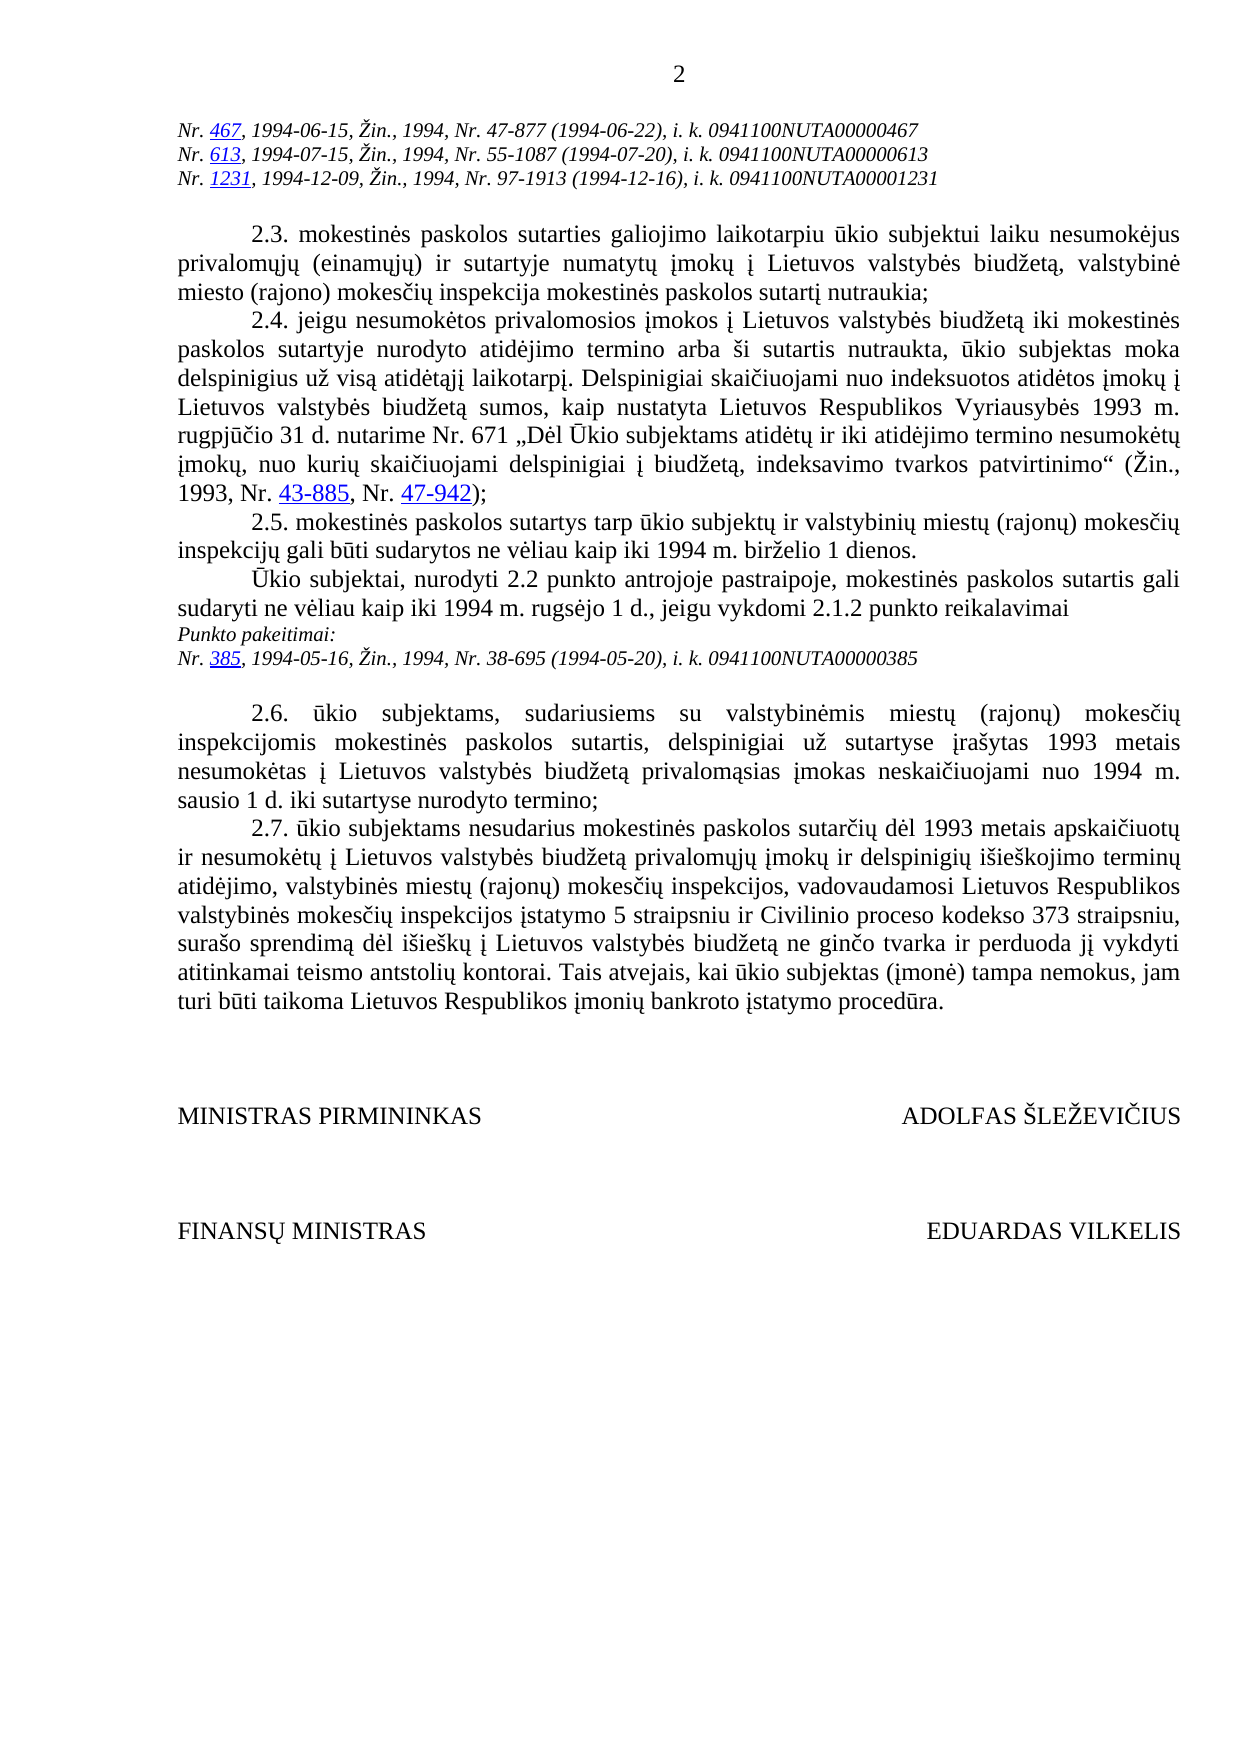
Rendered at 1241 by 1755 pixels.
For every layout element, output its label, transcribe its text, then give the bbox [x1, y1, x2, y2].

text MINISTRAS PIRMININKAS ADOLFAS ŠLEŽEVIČIUS [177, 1101, 1181, 1130]
text 2.4. jeigu nesumokėtos privalomosios įmokos į Lietuvos valstybės biudžetą iki mokestinės paskolos sutartyje nurodyto atidėjimo termino arba ši sutartis nutraukta, ūkio subjektas moka delspinigius už visą atidėtąjį laikotarpį. Delspinigiai skaičiuojami nuo indeksuotos atidėtos įmokų į Lietuvos valstybės biudžetą sumos, kaip nustatyta Lietuvos Respublikos Vyriausybės 1993 m. rugpjūčio 31 d. nutarime Nr. 671 „Dėl Ūkio subjektams atidėtų ir iki atidėjimo termino nesumokėtų įmokų, nuo kurių skaičiuojami delspinigiai į biudžetą, indeksavimo tvarkos patvirtinimo“ (Žin., 1993, Nr. 43-885, Nr. 47-942); [177, 305, 1181, 507]
text 2.3. mokestinės paskolos sutarties galiojimo laikotarpiu ūkio subjektui laiku nesumokėjus privalomųjų (einamųjų) ir sutartyje numatytų įmokų į Lietuvos valstybės biudžetą, valstybinė miesto (rajono) mokesčių inspekcija mokestinės paskolos sutartį nutraukia; [177, 219, 1181, 305]
text 2.7. ūkio subjektams nesudarius mokestinės paskolos sutarčių dėl 1993 metais apskaičiuotų ir nesumokėtų į Lietuvos valstybės biudžetą privalomųjų įmokų ir delspinigių išieškojimo terminų atidėjimo, valstybinės miestų (rajonų) mokesčių inspekcijos, vadovaudamosi Lietuvos Respublikos valstybinės mokesčių inspekcijos įstatymo 5 straipsniu ir Civilinio proceso kodekso 373 straipsniu, surašo sprendimą dėl išieškų į Lietuvos valstybės biudžetą ne ginčo tvarka ir perduoda jį vykdyti atitinkamai teismo antstolių kontorai. Tais atvejais, kai ūkio subjektas (įmonė) tampa nemokus, jam turi būti taikoma Lietuvos Respublikos įmonių bankroto įstatymo procedūra. [177, 813, 1181, 1015]
text Nr. 467, 1994-06-15, Žin., 1994, Nr. 47-877 (1994-06-22), i. k. 0941100NUTA00000467 [177, 118, 1181, 142]
text Nr. 613, 1994-07-15, Žin., 1994, Nr. 55-1087 (1994-07-20), i. k. 0941100NUTA00000613 [177, 142, 1181, 166]
text Nr. 1231, 1994-12-09, Žin., 1994, Nr. 97-1913 (1994-12-16), i. k. 0941100NUTA00001231 [177, 166, 1181, 190]
text Ūkio subjektai, nurodyti 2.2 punkto antrojoje pastraipoje, mokestinės paskolos sutartis gali sudaryti ne vėliau kaip iki 1994 m. rugsėjo 1 d., jeigu vykdomi 2.1.2 punkto reikalavimai [177, 564, 1181, 622]
text 2.6. ūkio subjektams, sudariusiems su valstybinėmis miestų (rajonų) mokesčių inspekcijomis mokestinės paskolos sutartis, delspinigiai už sutartyse įrašytas 1993 metais nesumokėtas į Lietuvos valstybės biudžetą privalomąsias įmokas neskaičiuojami nuo 1994 m. sausio 1 d. iki sutartyse nurodyto termino; [177, 698, 1181, 813]
text 2.5. mokestinės paskolos sutartys tarp ūkio subjektų ir valstybinių miestų (rajonų) mokesčių inspekcijų gali būti sudarytos ne vėliau kaip iki 1994 m. birželio 1 dienos. [177, 507, 1181, 564]
text Nr. 385, 1994-05-16, Žin., 1994, Nr. 38-695 (1994-05-20), i. k. 0941100NUTA00000385 [177, 646, 1181, 670]
text FINANSŲ MINISTRAS EDUARDAS VILKELIS [177, 1216, 1181, 1245]
text Punkto pakeitimai: [177, 622, 1181, 646]
